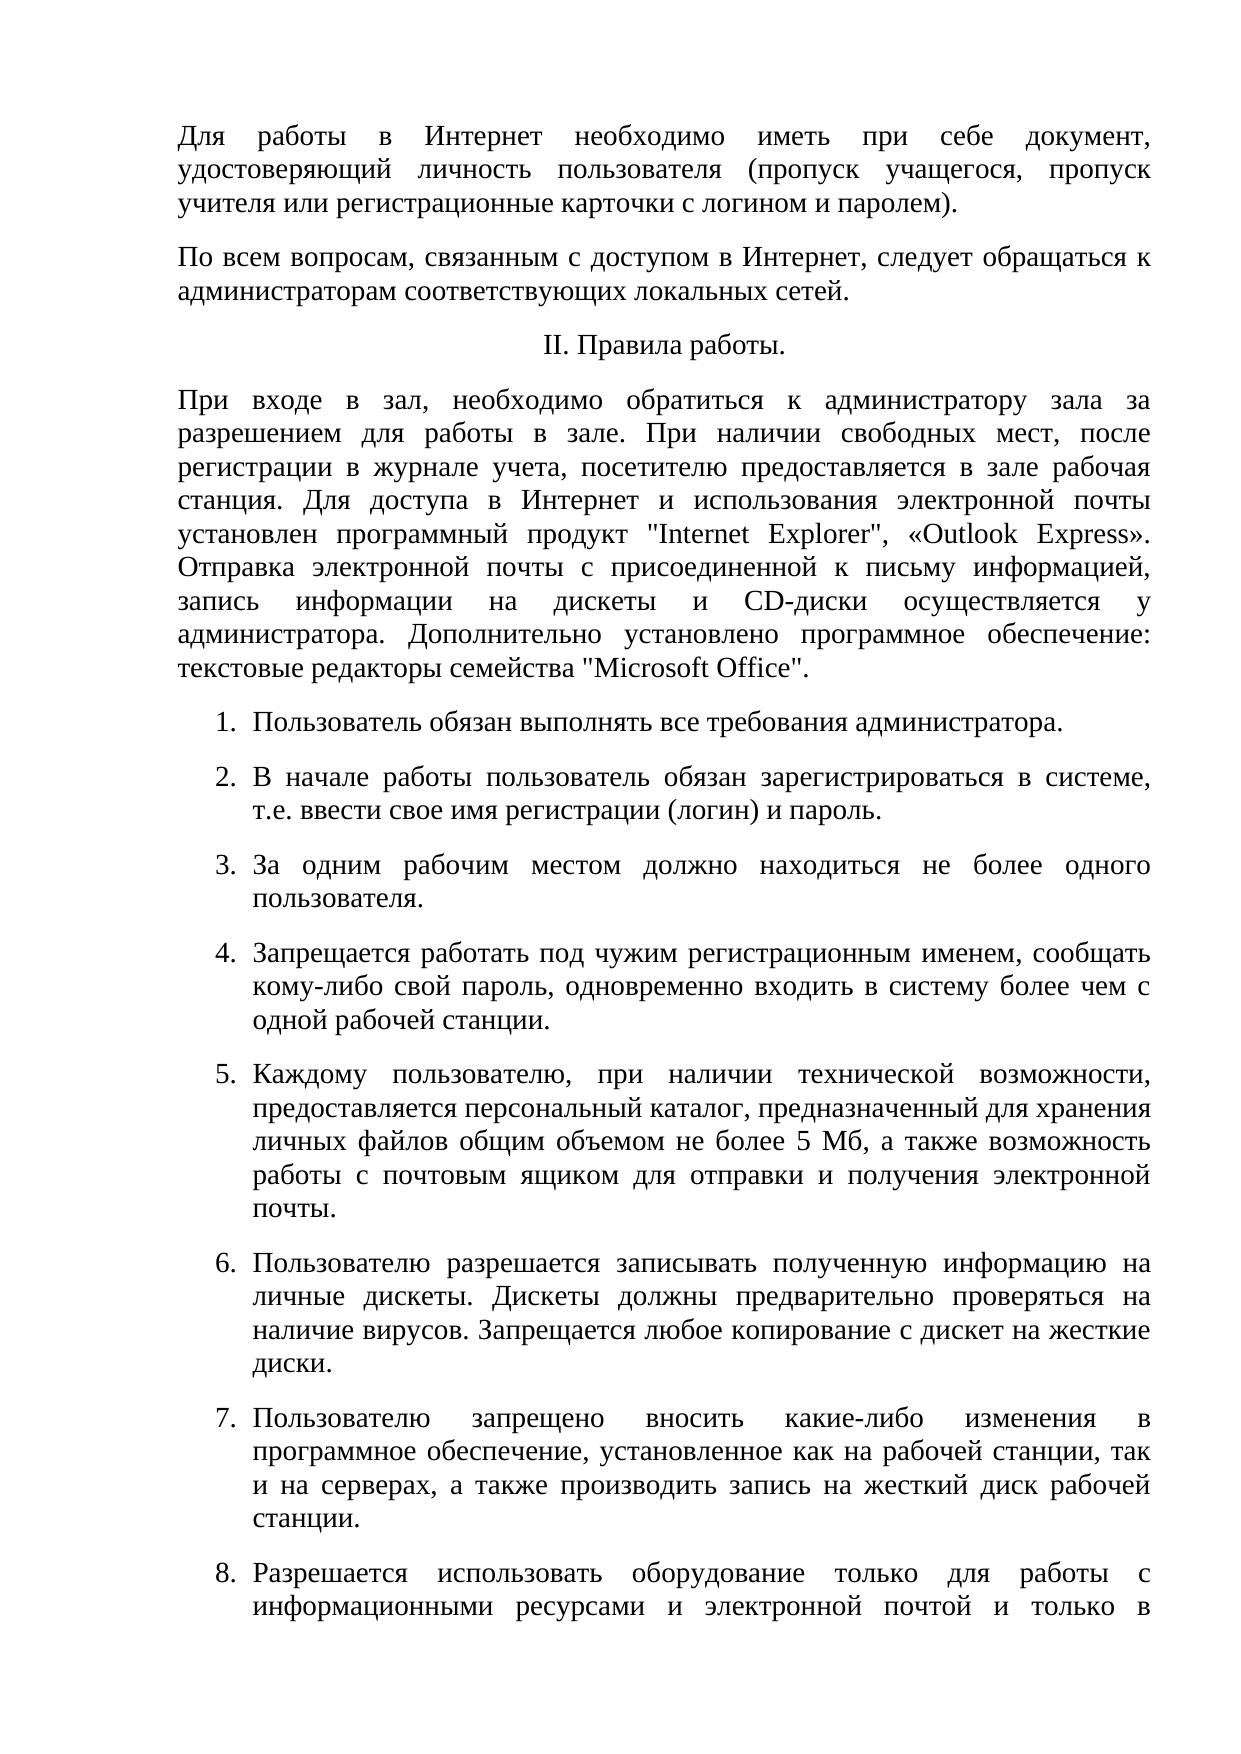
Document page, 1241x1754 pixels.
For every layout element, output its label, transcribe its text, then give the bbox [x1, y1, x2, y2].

list Пользователю разрешается записывать полученную информацию на личные дискеты. Дискеты должны предварительно проверяться на наличие вирусов. Запрещается любое копирование с дискет на жесткие диски. [215, 1245, 1152, 1379]
list За одним рабочим местом должно находиться не более одного пользователя. [215, 847, 1152, 914]
text Для работы в Интернет необходимо иметь при себе документ, удостоверяющий личность пользователя (пропуск учащегося, пропуск учителя или регистрационные карточки с логином и паролем). [177, 118, 1152, 219]
text При входе в зал, необходимо обратиться к администратору зала за разрешением для работы в зале. При наличии свободных мест, после регистрации в журнале учета, посетителю предоставляется в зале рабочая станция. Для доступа в Интернет и использования электронной почты установлен программный продукт "Internet Explorer", «Outlook Express». Отправка электронной почты с присоединенной к письму информацией, запись информации на дискеты и CD-диски осуществляется у администратора. Дополнительно установлено программное обеспечение: текстовые редакторы семейства "Microsoft Office". [177, 382, 1152, 684]
list Пользователь обязан выполнять все требования администратора. [215, 704, 1152, 738]
text По всем вопросам, связанным с доступом в Интернет, следует обращаться к администраторам соответствующих локальных сетей. [177, 239, 1152, 307]
list В начале работы пользователь обязан зарегистрироваться в системе, т.е. ввести свое имя регистрации (логин) и пароль. [215, 759, 1152, 826]
text II. Правила работы. [177, 327, 1152, 361]
list Пользователю запрещено вносить какие-либо изменения в программное обеспечение, установленное как на рабочей станции, так и на серверах, а также производить запись на жесткий диск рабочей станции. [215, 1400, 1152, 1534]
list Разрешается использовать оборудование только для работы с информационными ресурсами и электронной почтой и только в [215, 1555, 1152, 1622]
list Запрещается работать под чужим регистрационным именем, сообщать кому-либо свой пароль, одновременно входить в систему более чем с одной рабочей станции. [215, 935, 1152, 1035]
list Каждому пользователю, при наличии технической возможности, предоставляется персональный каталог, предназначенный для хранения личных файлов общим объемом не более 5 Мб, а также возможность работы с почтовым ящиком для отправки и получения электронной почты. [215, 1056, 1152, 1224]
